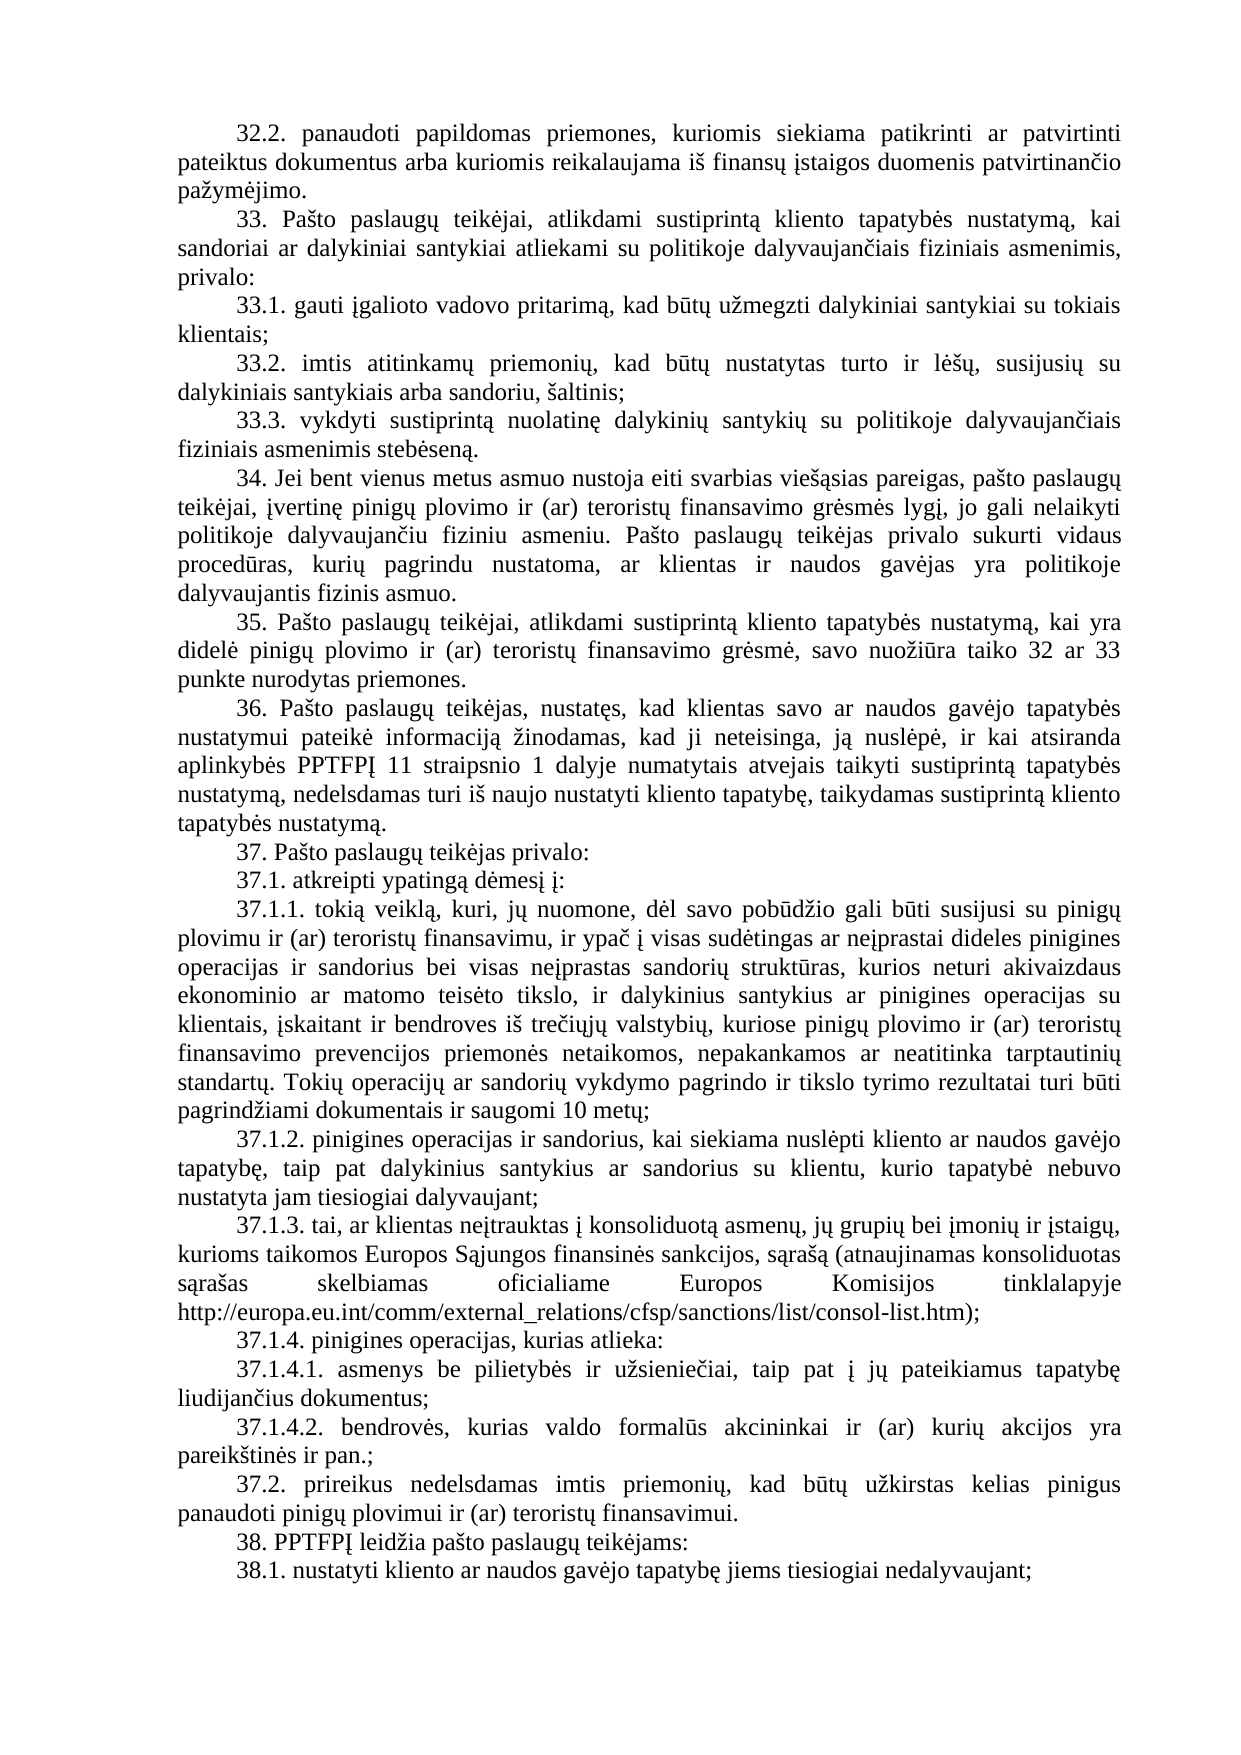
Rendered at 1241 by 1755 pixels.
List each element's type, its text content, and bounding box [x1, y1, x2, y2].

text 38. PPTFPĮ leidžia pašto paslaugų teikėjams: [177, 1527, 1122, 1556]
text 38.1. nustatyti kliento ar naudos gavėjo tapatybę jiems tiesiogiai nedalyvaujant; [177, 1556, 1122, 1584]
text 33.3. vykdyti sustiprintą nuolatinę dalykinių santykių su politikoje dalyvaujančiais fiziniais asmenimis stebėseną. [177, 406, 1122, 463]
text 37. Pašto paslaugų teikėjas privalo: [177, 837, 1122, 866]
text 37.1.4.2. bendrovės, kurias valdo formalūs akcininkai ir (ar) kurių akcijos yra pareikštinės ir pan.; [177, 1412, 1122, 1469]
text 35. Pašto paslaugų teikėjai, atlikdami sustiprintą kliento tapatybės nustatymą, kai yra didelė pinigų plovimo ir (ar) teroristų finansavimo grėsmė, savo nuožiūra taiko 32 ar 33 punkte nurodytas priemones. [177, 607, 1122, 693]
text 33.1. gauti įgalioto vadovo pritarimą, kad būtų užmegzti dalykiniai santykiai su tokiais klientais; [177, 291, 1122, 348]
text 37.1.2. pinigines operacijas ir sandorius, kai siekiama nuslėpti kliento ar naudos gavėjo tapatybę, taip pat dalykinius santykius ar sandorius su klientu, kurio tapatybė nebuvo nustatyta jam tiesiogiai dalyvaujant; [177, 1124, 1122, 1211]
text 37.1.4.1. asmenys be pilietybės ir užsieniečiai, taip pat į jų pateikiamus tapatybę liudijančius dokumentus; [177, 1354, 1122, 1412]
text 34. Jei bent vienus metus asmuo nustoja eiti svarbias viešąsias pareigas, pašto paslaugų teikėjai, įvertinę pinigų plovimo ir (ar) teroristų finansavimo grėsmės lygį, jo gali nelaikyti politikoje dalyvaujančiu fiziniu asmeniu. Pašto paslaugų teikėjas privalo sukurti vidaus procedūras, kurių pagrindu nustatoma, ar klientas ir naudos gavėjas yra politikoje dalyvaujantis fizinis asmuo. [177, 463, 1122, 607]
text 37.1.1. tokią veiklą, kuri, jų nuomone, dėl savo pobūdžio gali būti susijusi su pinigų plovimu ir (ar) teroristų finansavimu, ir ypač į visas sudėtingas ar neįprastai dideles pinigines operacijas ir sandorius bei visas neįprastas sandorių struktūras, kurios neturi akivaizdaus ekonominio ar matomo teisėto tikslo, ir dalykinius santykius ar pinigines operacijas su klientais, įskaitant ir bendroves iš trečiųjų valstybių, kuriose pinigų plovimo ir (ar) teroristų finansavimo prevencijos priemonės netaikomos, nepakankamos ar neatitinka tarptautinių standartų. Tokių operacijų ar sandorių vykdymo pagrindo ir tikslo tyrimo rezultatai turi būti pagrindžiami dokumentais ir saugomi 10 metų; [177, 894, 1122, 1124]
text 36. Pašto paslaugų teikėjas, nustatęs, kad klientas savo ar naudos gavėjo tapatybės nustatymui pateikė informaciją žinodamas, kad ji neteisinga, ją nuslėpė, ir kai atsiranda aplinkybės PPTFPĮ 11 straipsnio 1 dalyje numatytais atvejais taikyti sustiprintą tapatybės nustatymą, nedelsdamas turi iš naujo nustatyti kliento tapatybę, taikydamas sustiprintą kliento tapatybės nustatymą. [177, 693, 1122, 837]
text 33.2. imtis atitinkamų priemonių, kad būtų nustatytas turto ir lėšų, susijusių su dalykiniais santykiais arba sandoriu, šaltinis; [177, 348, 1122, 406]
text 32.2. panaudoti papildomas priemones, kuriomis siekiama patikrinti ar patvirtinti pateiktus dokumentus arba kuriomis reikalaujama iš finansų įstaigos duomenis patvirtinančio pažymėjimo. [177, 118, 1122, 204]
text 37.1.3. tai, ar klientas neįtrauktas į konsoliduotą asmenų, jų grupių bei įmonių ir įstaigų, kurioms taikomos Europos Sąjungos finansinės sankcijos, sąrašą (atnaujinamas konsoliduotas sąrašas skelbiamas oficialiame Europos Komisijos tinklalapyje http://europa.eu.int/comm/external_relations/cfsp/sanctions/list/consol-list.htm); [177, 1211, 1122, 1326]
text 33. Pašto paslaugų teikėjai, atlikdami sustiprintą kliento tapatybės nustatymą, kai sandoriai ar dalykiniai santykiai atliekami su politikoje dalyvaujančiais fiziniais asmenimis, privalo: [177, 204, 1122, 291]
text 37.1.4. pinigines operacijas, kurias atlieka: [177, 1326, 1122, 1354]
text 37.1. atkreipti ypatingą dėmesį į: [177, 866, 1122, 894]
text 37.2. prireikus nedelsdamas imtis priemonių, kad būtų užkirstas kelias pinigus panaudoti pinigų plovimui ir (ar) teroristų finansavimui. [177, 1469, 1122, 1527]
